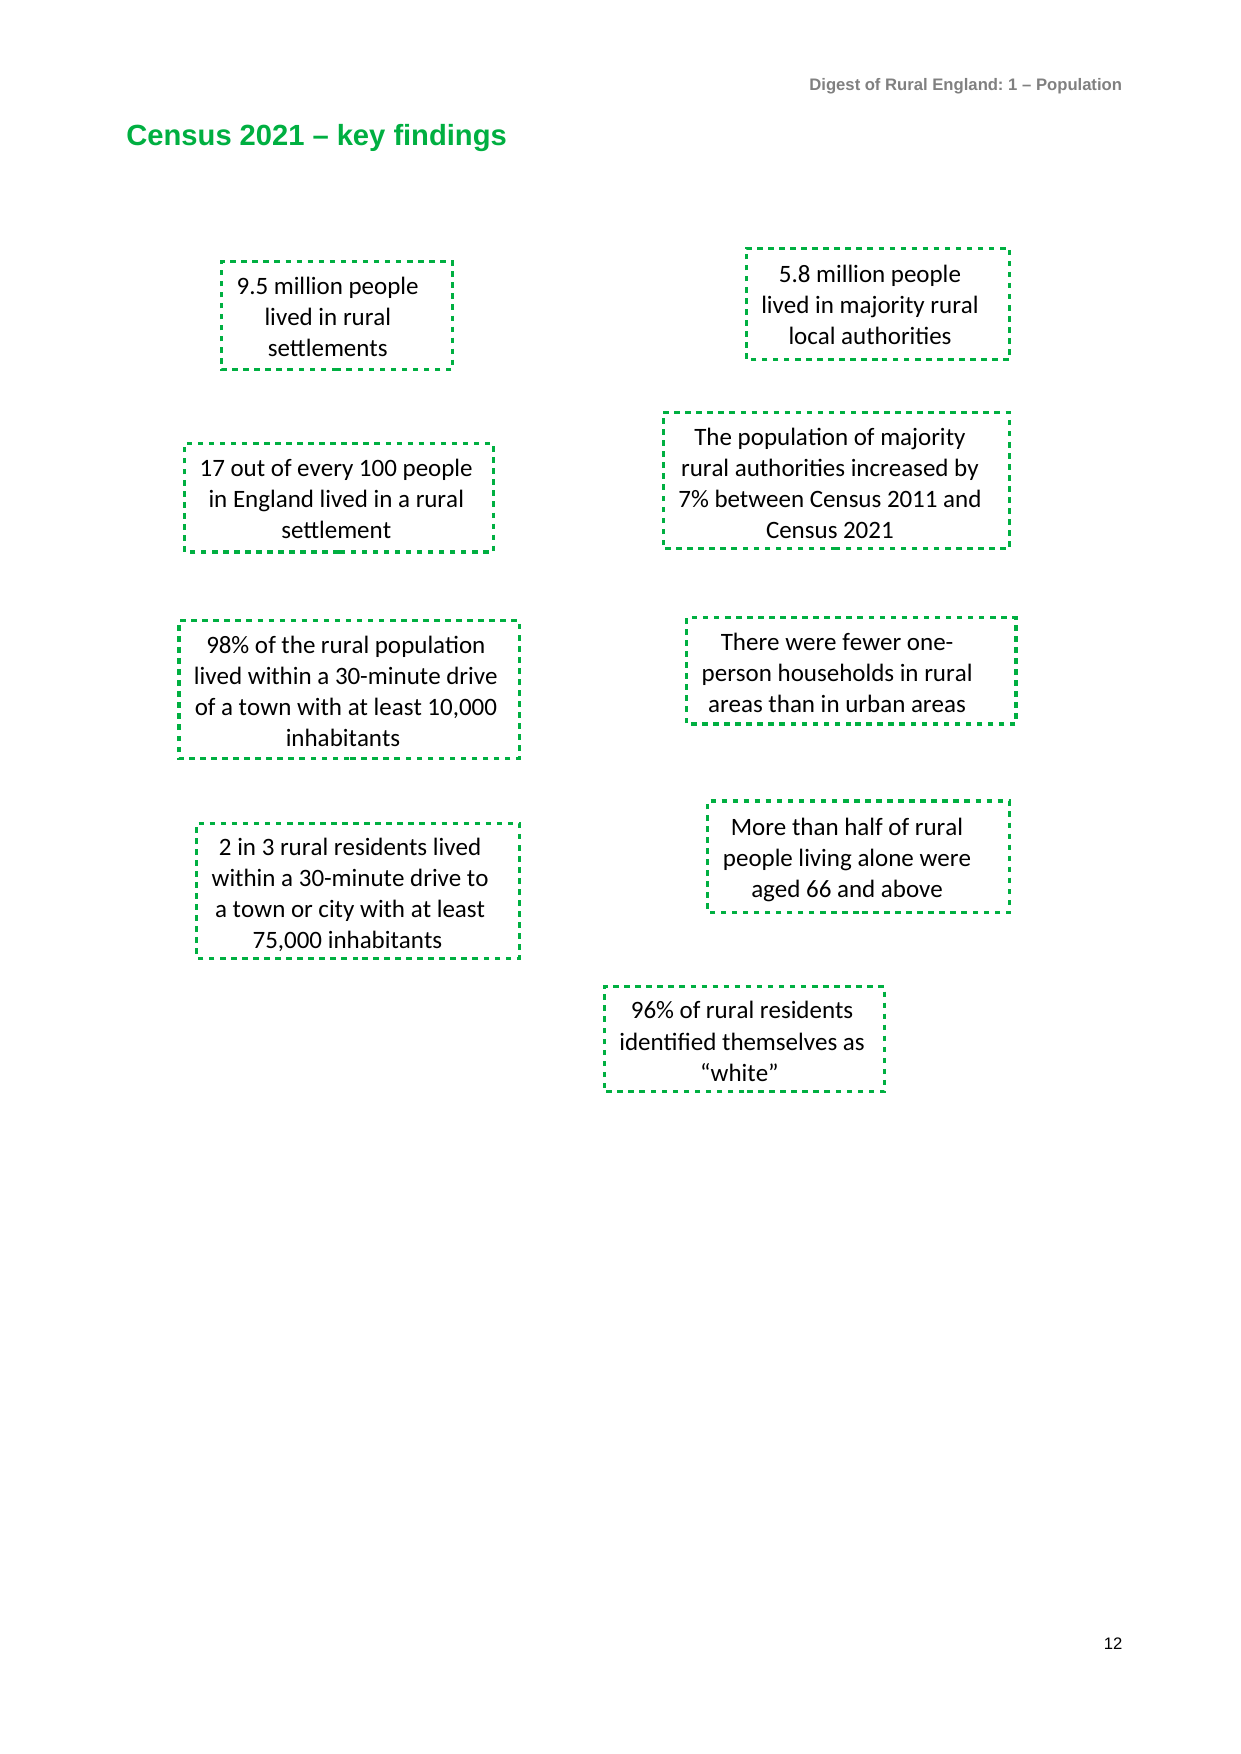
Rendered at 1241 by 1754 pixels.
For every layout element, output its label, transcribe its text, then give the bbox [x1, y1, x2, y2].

subtitle Census 2021 – key findings [118, 118, 1122, 152]
